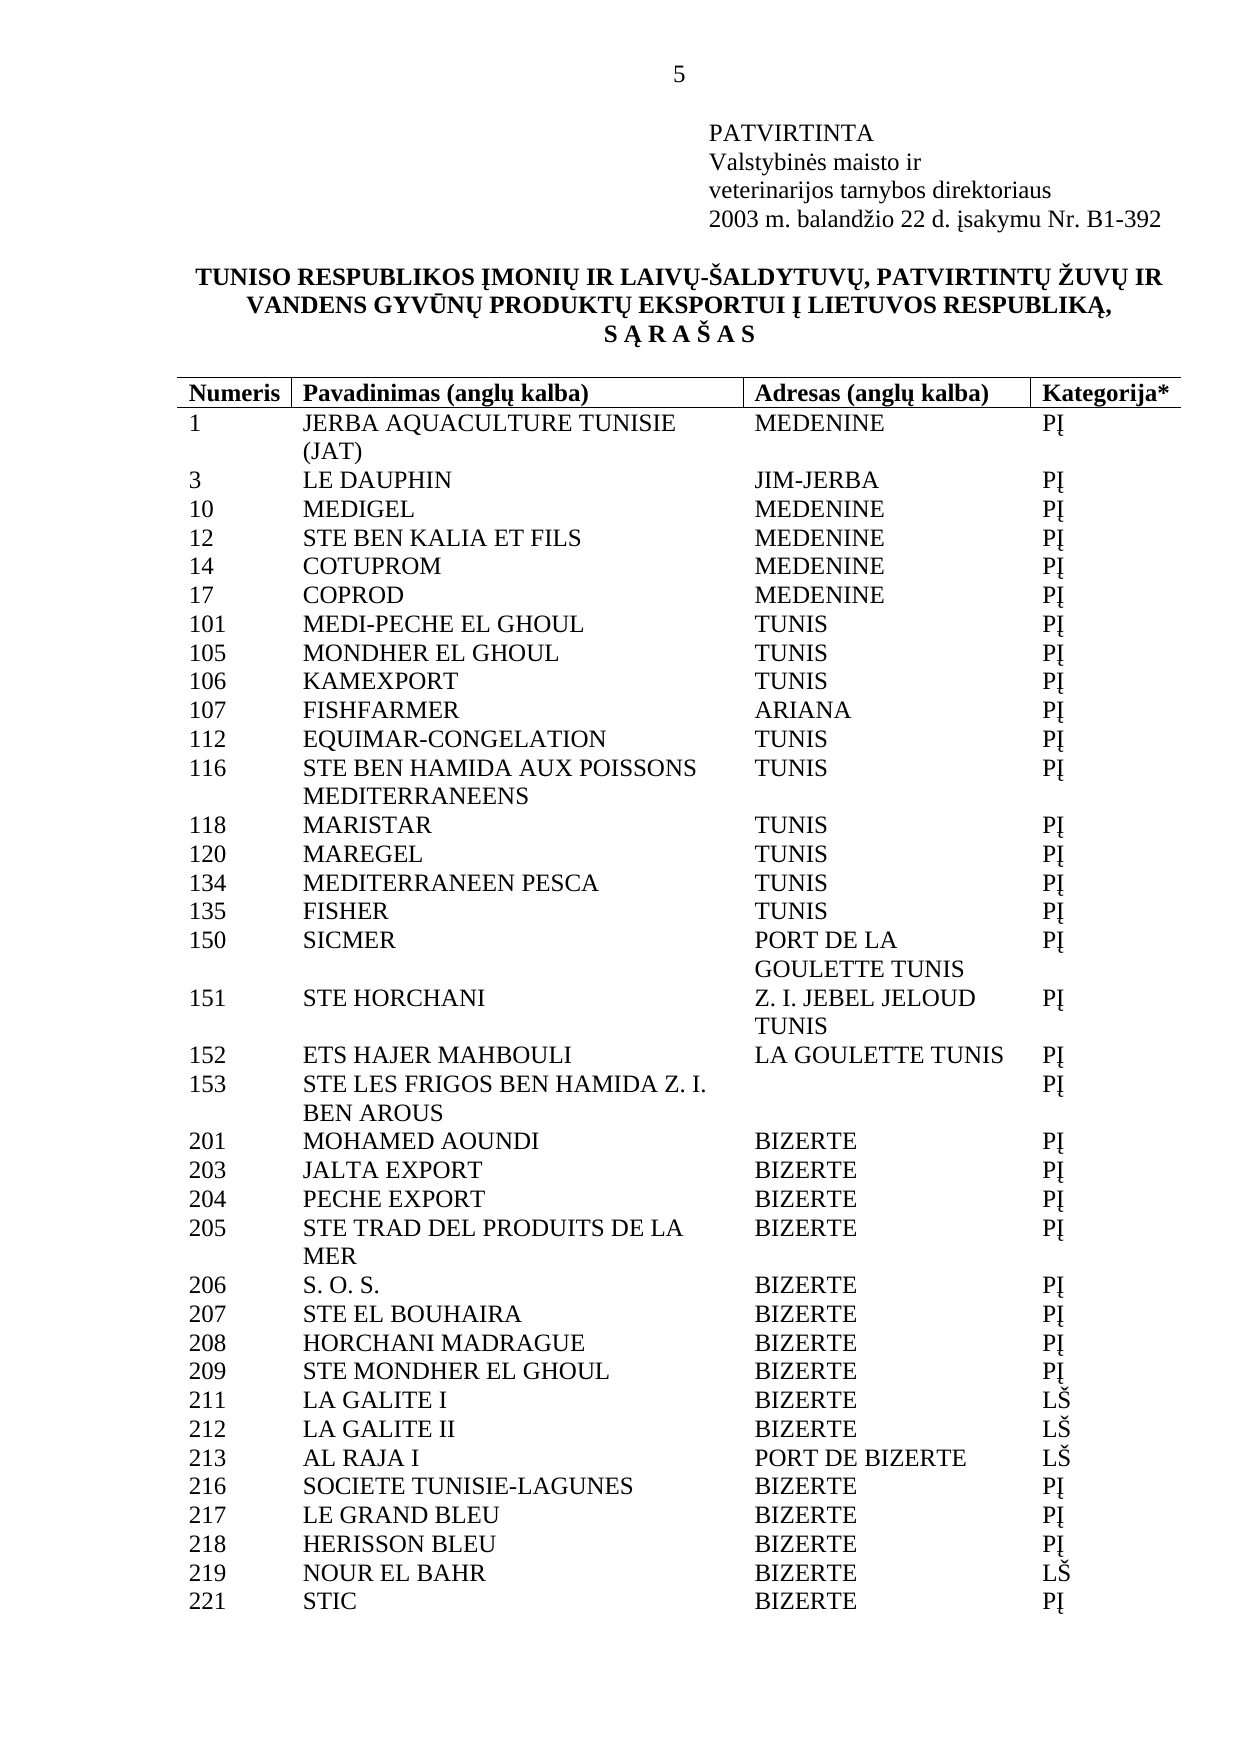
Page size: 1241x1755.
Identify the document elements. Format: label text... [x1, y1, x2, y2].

table_cell STE BEN KALIA ET FILS [291, 523, 743, 551]
table_cell LŠ [1031, 1385, 1181, 1414]
table_cell PĮ [1031, 1126, 1181, 1155]
table_cell KAMEXPORT [291, 666, 743, 695]
table_cell PĮ [1031, 408, 1181, 465]
table_cell PECHE EXPORT [291, 1184, 743, 1213]
table_cell TUNIS [743, 638, 1031, 666]
table_cell PĮ [1031, 551, 1181, 580]
table_cell 152 [177, 1040, 291, 1069]
table_cell PĮ [1031, 868, 1181, 896]
table_cell TUNIS [743, 810, 1031, 839]
table_cell 120 [177, 839, 291, 868]
table_cell JERBA AQUACULTURE TUNISIE (JAT) [291, 408, 743, 465]
table_cell PĮ [1031, 666, 1181, 695]
table_cell BIZERTE [743, 1414, 1031, 1443]
table_header Kategorija* [1031, 378, 1181, 407]
table_cell PORT DE BIZERTE [743, 1443, 1031, 1471]
table_cell BIZERTE [743, 1471, 1031, 1500]
table_cell BIZERTE [743, 1155, 1031, 1184]
table_header Numeris [177, 378, 291, 407]
table_cell MONDHER EL GHOUL [291, 638, 743, 666]
table_cell 208 [177, 1328, 291, 1356]
table_cell PĮ [1031, 1299, 1181, 1328]
text TUNISO RESPUBLIKOS ĮMONIŲ IR LAIVŲ-ŠALDYTUVŲ, PATVIRTINTŲ ŽUVŲ IR VANDENS GYVŪNŲ PRODUKTŲ EKSPORTUI Į LIETUVOS RESPUBLIKĄ, [177, 262, 1181, 319]
table_cell PĮ [1031, 1328, 1181, 1356]
table_cell 203 [177, 1155, 291, 1184]
table_cell [743, 1069, 1031, 1126]
table_cell LŠ [1031, 1414, 1181, 1443]
table_cell TUNIS [743, 609, 1031, 638]
table_cell PĮ [1031, 494, 1181, 523]
table_cell 3 [177, 465, 291, 494]
table_cell 1 [177, 408, 291, 465]
table_cell 14 [177, 551, 291, 580]
table_cell 211 [177, 1385, 291, 1414]
table_cell MEDENINE [743, 580, 1031, 609]
table_cell PĮ [1031, 983, 1181, 1040]
table_cell AL RAJA I [291, 1443, 743, 1471]
table_cell TUNIS [743, 666, 1031, 695]
table_cell EQUIMAR-CONGELATION [291, 724, 743, 753]
table_cell TUNIS [743, 896, 1031, 925]
table_cell BIZERTE [743, 1299, 1031, 1328]
table_cell PĮ [1031, 609, 1181, 638]
table_cell 116 [177, 753, 291, 810]
table_header Pavadinimas (anglų kalba) [292, 378, 743, 407]
table_cell BIZERTE [743, 1126, 1031, 1155]
table_cell JIM-JERBA [743, 465, 1031, 494]
table_cell ARIANA [743, 695, 1031, 724]
table_cell 17 [177, 580, 291, 609]
table_cell 201 [177, 1126, 291, 1155]
table_cell MEDIGEL [291, 494, 743, 523]
table_cell PĮ [1031, 839, 1181, 868]
table_cell TUNIS [743, 753, 1031, 810]
table_cell STE BEN HAMIDA AUX POISSONS MEDITERRANEENS [291, 753, 743, 810]
table_cell FISHER [291, 896, 743, 925]
table_cell PĮ [1031, 1529, 1181, 1558]
table_cell LŠ [1031, 1558, 1181, 1586]
table_cell 101 [177, 609, 291, 638]
table_cell PĮ [1031, 1500, 1181, 1529]
table_cell PĮ [1031, 695, 1181, 724]
table_cell PĮ [1031, 465, 1181, 494]
table_cell PĮ [1031, 1270, 1181, 1299]
table_cell FISHFARMER [291, 695, 743, 724]
table_cell PĮ [1031, 810, 1181, 839]
table_cell PĮ [1031, 523, 1181, 551]
table_cell 134 [177, 868, 291, 896]
table_cell PĮ [1031, 1356, 1181, 1385]
table_cell 135 [177, 896, 291, 925]
table_cell 112 [177, 724, 291, 753]
table_cell LA GOULETTE TUNIS [743, 1040, 1031, 1069]
table_cell TUNIS [743, 839, 1031, 868]
table_cell SICMER [291, 925, 743, 983]
table_cell BIZERTE [743, 1328, 1031, 1356]
table_cell NOUR EL BAHR [291, 1558, 743, 1586]
table_cell 221 [177, 1586, 291, 1615]
table_cell PĮ [1031, 638, 1181, 666]
table_cell PĮ [1031, 1040, 1181, 1069]
table_cell 150 [177, 925, 291, 983]
table_header Adresas (anglų kalba) [744, 378, 1030, 407]
table_cell COPROD [291, 580, 743, 609]
table_cell STE EL BOUHAIRA [291, 1299, 743, 1328]
table_cell LA GALITE II [291, 1414, 743, 1443]
table_cell MEDI-PECHE EL GHOUL [291, 609, 743, 638]
table_cell PĮ [1031, 724, 1181, 753]
text SĄRAŠAS [177, 319, 1181, 348]
table_cell BIZERTE [743, 1586, 1031, 1615]
table_cell 106 [177, 666, 291, 695]
table_cell TUNIS [743, 868, 1031, 896]
table_cell 216 [177, 1471, 291, 1500]
table_cell 204 [177, 1184, 291, 1213]
table_cell MEDENINE [743, 551, 1031, 580]
table_cell PĮ [1031, 1069, 1181, 1126]
table_cell 207 [177, 1299, 291, 1328]
table_cell MEDENINE [743, 523, 1031, 551]
table_cell LŠ [1031, 1443, 1181, 1471]
text 2003 m. balandžio 22 d. įsakymu Nr. B1-392 [177, 204, 1181, 233]
table_cell PĮ [1031, 1155, 1181, 1184]
table_cell 209 [177, 1356, 291, 1385]
table_cell LE GRAND BLEU [291, 1500, 743, 1529]
table_cell PĮ [1031, 1471, 1181, 1500]
table_cell MOHAMED AOUNDI [291, 1126, 743, 1155]
table_cell STE LES FRIGOS BEN HAMIDA Z. I. BEN AROUS [291, 1069, 743, 1126]
table_cell MAREGEL [291, 839, 743, 868]
table_cell MEDITERRANEEN PESCA [291, 868, 743, 896]
table_cell PORT DE LA GOULETTE TUNIS [743, 925, 1031, 983]
table_cell BIZERTE [743, 1184, 1031, 1213]
table_cell MEDENINE [743, 408, 1031, 465]
table_cell HORCHANI MADRAGUE [291, 1328, 743, 1356]
table_cell Z. I. JEBEL JELOUD TUNIS [743, 983, 1031, 1040]
table_cell 205 [177, 1213, 291, 1270]
table_cell 217 [177, 1500, 291, 1529]
table_cell PĮ [1031, 896, 1181, 925]
table_cell 12 [177, 523, 291, 551]
table_cell 218 [177, 1529, 291, 1558]
table_cell JALTA EXPORT [291, 1155, 743, 1184]
table_cell LA GALITE I [291, 1385, 743, 1414]
table_cell STE MONDHER EL GHOUL [291, 1356, 743, 1385]
table_cell ETS HAJER MAHBOULI [291, 1040, 743, 1069]
table_cell 107 [177, 695, 291, 724]
table_cell BIZERTE [743, 1529, 1031, 1558]
text PATVIRTINTA [177, 118, 1181, 147]
table_cell HERISSON BLEU [291, 1529, 743, 1558]
table_cell PĮ [1031, 580, 1181, 609]
table_cell PĮ [1031, 1586, 1181, 1615]
table_cell 151 [177, 983, 291, 1040]
table_cell 212 [177, 1414, 291, 1443]
table_cell PĮ [1031, 1213, 1181, 1270]
table_cell 206 [177, 1270, 291, 1299]
table_cell BIZERTE [743, 1356, 1031, 1385]
table_cell BIZERTE [743, 1558, 1031, 1586]
table_cell MARISTAR [291, 810, 743, 839]
table_cell PĮ [1031, 925, 1181, 983]
table_cell LE DAUPHIN [291, 465, 743, 494]
table_cell MEDENINE [743, 494, 1031, 523]
table_cell BIZERTE [743, 1500, 1031, 1529]
table_cell PĮ [1031, 1184, 1181, 1213]
table_cell 118 [177, 810, 291, 839]
table_cell SOCIETE TUNISIE-LAGUNES [291, 1471, 743, 1500]
table_cell S. O. S. [291, 1270, 743, 1299]
table_cell COTUPROM [291, 551, 743, 580]
table_cell 10 [177, 494, 291, 523]
table_cell STIC [291, 1586, 743, 1615]
table_cell STE TRAD DEL PRODUITS DE LA MER [291, 1213, 743, 1270]
table_cell BIZERTE [743, 1270, 1031, 1299]
text veterinarijos tarnybos direktoriaus [177, 176, 1181, 204]
table_cell 153 [177, 1069, 291, 1126]
text Valstybinės maisto ir [177, 147, 1181, 176]
table_cell TUNIS [743, 724, 1031, 753]
table_cell 105 [177, 638, 291, 666]
table_cell 213 [177, 1443, 291, 1471]
table_cell PĮ [1031, 753, 1181, 810]
table_cell BIZERTE [743, 1385, 1031, 1414]
table_cell STE HORCHANI [291, 983, 743, 1040]
table_cell 219 [177, 1558, 291, 1586]
table_cell BIZERTE [743, 1213, 1031, 1270]
